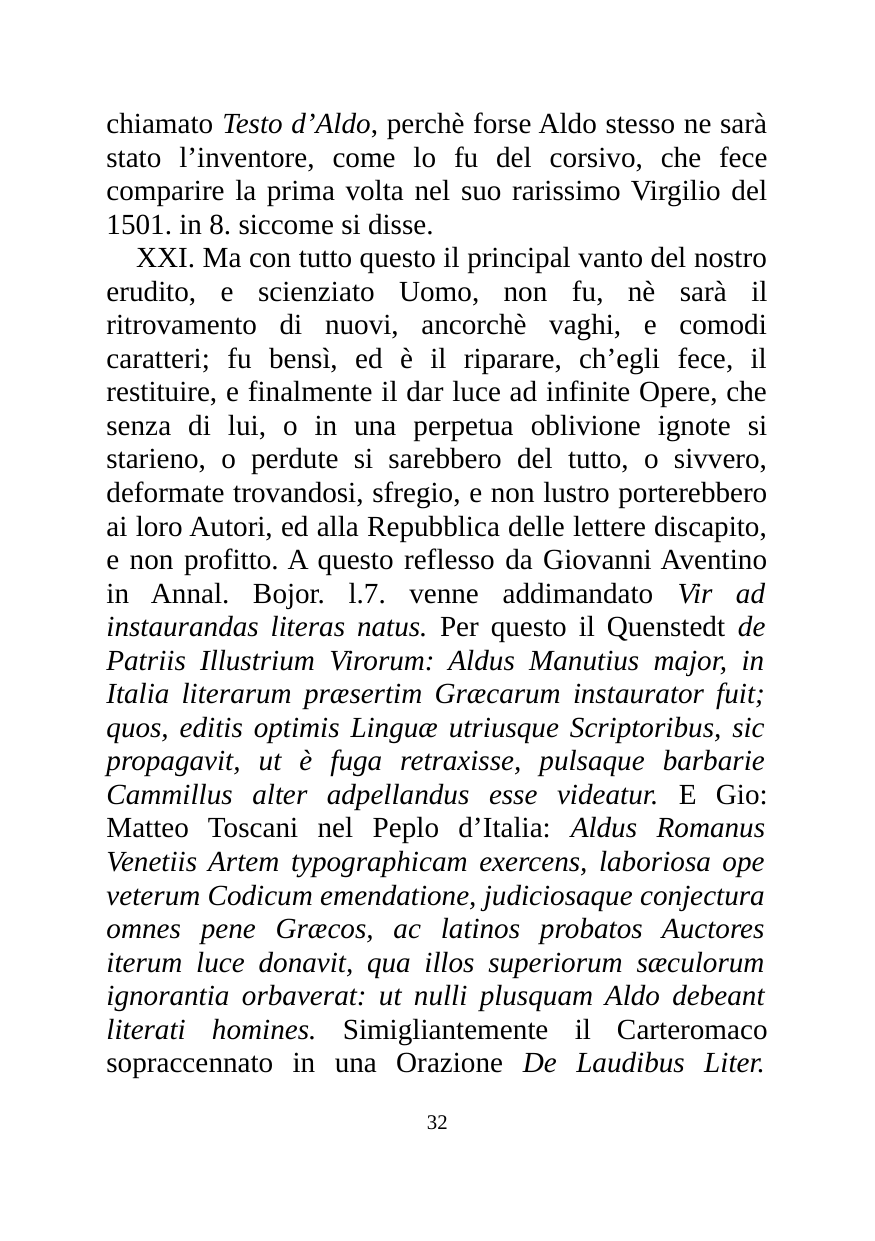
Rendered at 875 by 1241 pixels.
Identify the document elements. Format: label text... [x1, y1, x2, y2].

text XXI. Ma con tutto questo il principal vanto del nostro erudito, e scienziato Uomo, non fu, nè sarà il ritrovamento di nuovi, ancorchè vaghi, e comodi caratteri; fu bensì, ed è il riparare, ch’egli fece, il restituire, e finalmente il dar luce ad infinite Opere, che senza di lui, o in una perpetua oblivione ignote si starieno, o perdute si sarebbero del tutto, o sivvero, deformate trovandosi, sfregio, e non lustro porterebbero ai loro Autori, ed alla Repubblica delle lettere discapito, e non profitto. A questo reflesso da Giovanni Aventino in Annal. Bojor. l.7. venne addimandato Vir ad instaurandas literas natus. Per questo il Quenstedt de Patriis Illustrium Virorum: Aldus Manutius major, in Italia literarum præsertim Græcarum instaurator fuit; quos, editis optimis Linguæ utriusque Scriptoribus, sic propagavit, ut è fuga retraxisse, pulsaque barbarie Cammillus alter adpellandus esse videatur. E Gio: Matteo Toscani nel Peplo d’Italia: Aldus Romanus Venetiis Artem typographicam exercens, laboriosa ope veterum Codicum emendatione, judiciosaque conjectura omnes pene Græcos, ac latinos probatos Auctores iterum luce donavit, qua illos superiorum sæculorum ignorantia orbaverat: ut nulli plusquam Aldo debeant literati homines. Simigliantemente il Carteromaco sopraccennato in una Orazione De Laudibus Liter. [106, 240, 768, 1079]
text chiamato Testo d’Aldo, perchè forse Aldo stesso ne sarà stato l’inventore, come lo fu del corsivo, che fece comparire la prima volta nel suo rarissimo Virgilio del 1501. in 8. siccome si disse. [106, 106, 768, 240]
